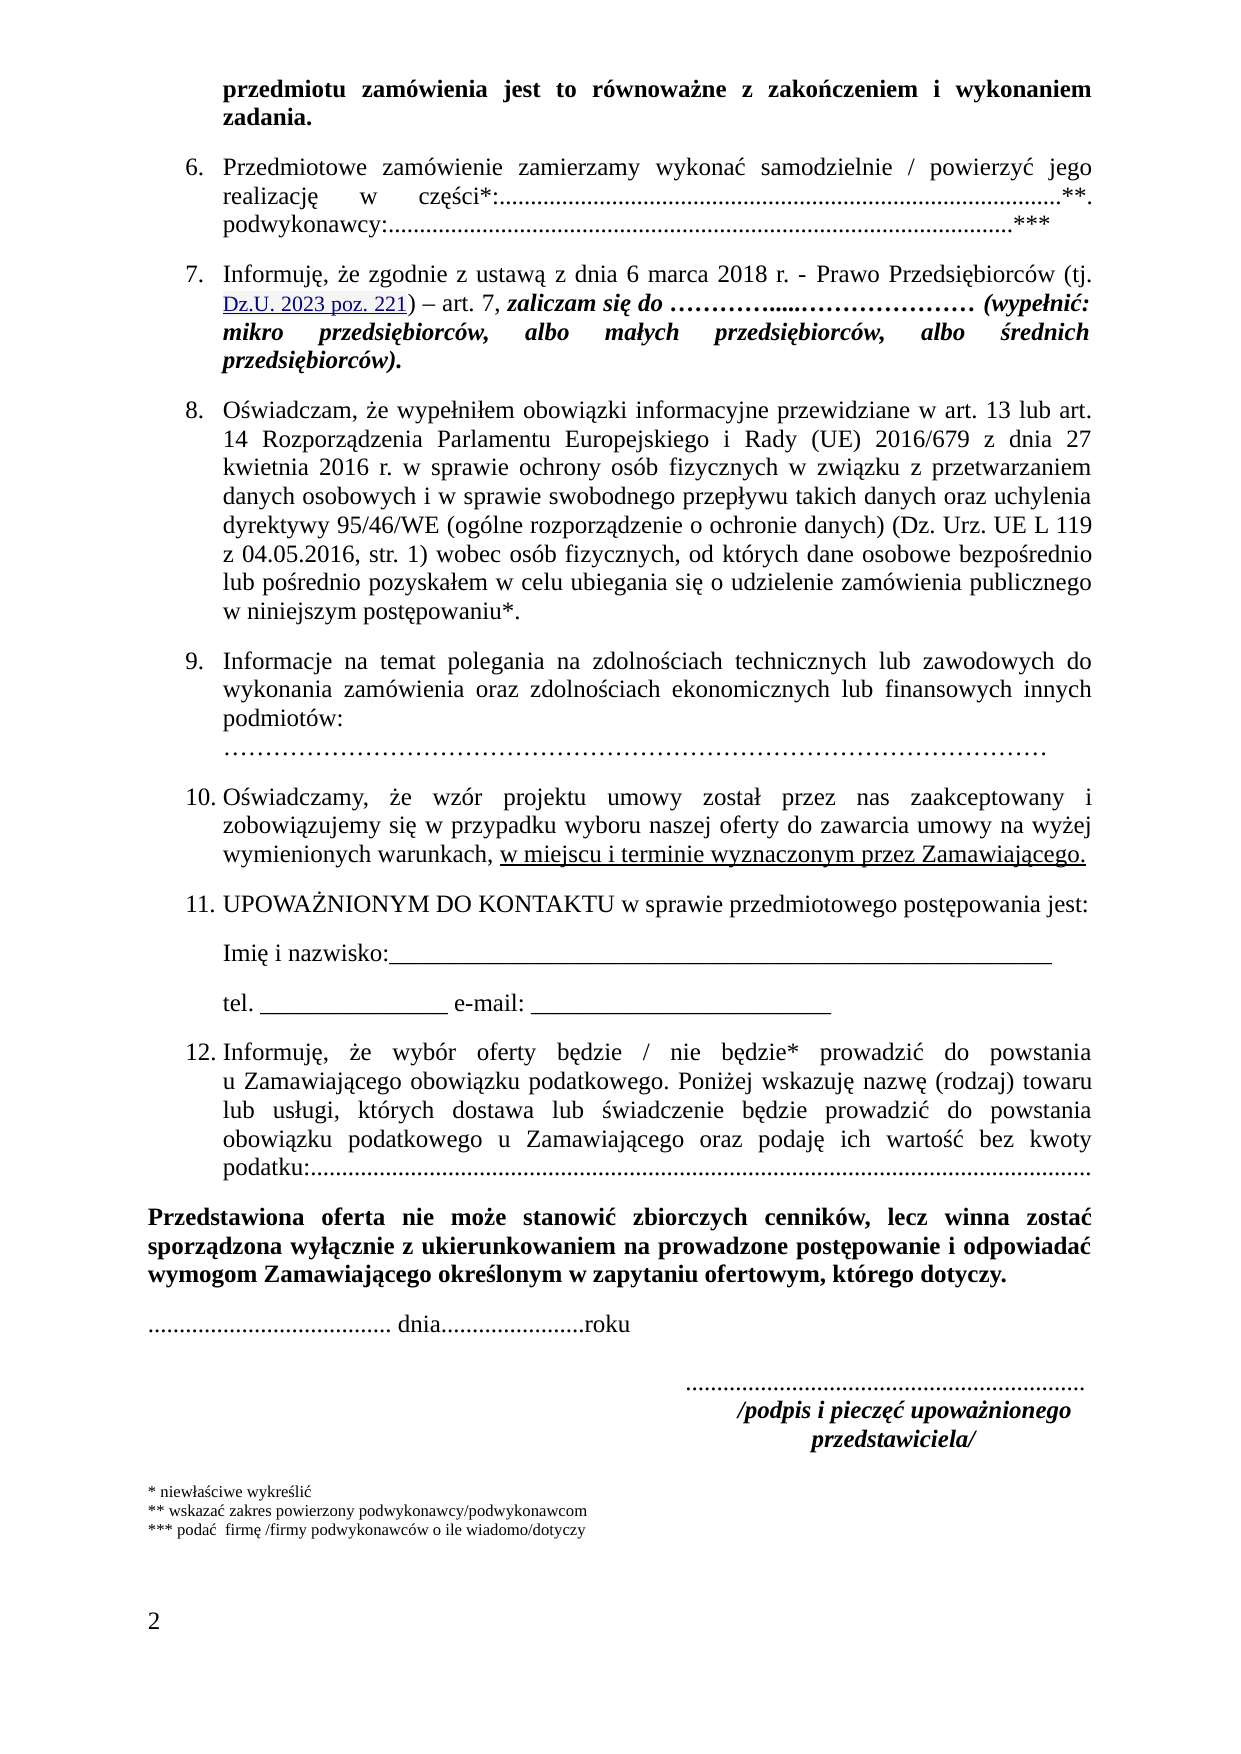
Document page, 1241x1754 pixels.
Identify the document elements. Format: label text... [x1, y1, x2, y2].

text ....................................... dnia.......................roku [148, 1309, 1093, 1338]
list Informuję, że wybór oferty będzie / nie będzie* prowadzić do powstania u Zamawiającego obowiązku podatkowego. Poniżej wskazuję nazwę (rodzaj) towaru lub usługi, których dostawa lub świadczenie będzie prowadzić do powstania obowiązku podatkowego u Zamawiającego oraz podaję ich wartość bez kwoty podatku:............................................................................................................................. [185, 1037, 1093, 1181]
text przedstawiciela/ [811, 1424, 1093, 1453]
list Oświadczam, że wypełniłem obowiązki informacyjne przewidziane w art. 13 lub art. 14 Rozporządzenia Parlamentu Europejskiego i Rady (UE) 2016/679 z dnia 27 kwietnia 2016 r. w sprawie ochrony osób fizycznych w związku z przetwarzaniem danych osobowych i w sprawie swobodnego przepływu takich danych oraz uchylenia dyrektywy 95/46/WE (ogólne rozporządzenie o ochronie danych) (Dz. Urz. UE L 119 z 04.05.2016, str. 1) wobec osób fizycznych, od których dane osobowe bezpośrednio lub pośrednio pozyskałem w celu ubiegania się o udzielenie zamówienia publicznego w niniejszym postępowaniu*. [185, 395, 1093, 625]
list Imię i nazwisko:_____________________________________________________ [223, 938, 1093, 967]
text * niewłaściwe wykreślić [148, 1482, 1093, 1501]
text ** wskazać zakres powierzony podwykonawcy/podwykonawcom [148, 1501, 1093, 1520]
list UPOWAŻNIONYM DO KONTAKTU w sprawie przedmiotowego postępowania jest: [185, 889, 1093, 917]
list Informacje na temat polegania na zdolnościach technicznych lub zawodowych do wykonania zamówienia oraz zdolnościach ekonomicznych lub finansowych innych podmiotów:……………………………………………………………………………………… [185, 646, 1093, 761]
list przedmiotu zamówienia jest to równoważne z zakończeniem i wykonaniem zadania. [185, 74, 1093, 131]
list Oświadczamy, że wzór projektu umowy został przez nas zaakceptowany i zobowiązujemy się w przypadku wyboru naszej oferty do zawarcia umowy na wyżej wymienionych warunkach, w miejscu i terminie wyznaczonym przez Zamawiającego. [185, 782, 1093, 868]
text /podpis i pieczęć upoważnionego [664, 1395, 1093, 1424]
text ................................................................ [148, 1367, 1093, 1395]
text *** podać firmę /firmy podwykonawców o ile wiadomo/dotyczy [148, 1520, 1093, 1539]
list Przedmiotowe zamówienie zamierzamy wykonać samodzielnie / powierzyć jego realizację w części*:..........................................................................................**. podwykonawcy:....................................................................................................*** [185, 152, 1093, 238]
text Przedstawiona oferta nie może stanowić zbiorczych cenników, lecz winna zostać sporządzona wyłącznie z ukierunkowaniem na prowadzone postępowanie i odpowiadać wymogom Zamawiającego określonym w zapytaniu ofertowym, którego dotyczy. [148, 1202, 1093, 1288]
list tel. _______________ e-mail: ________________________ [223, 988, 1093, 1017]
list Informuję, że zgodnie z ustawą z dnia 6 marca 2018 r. - Prawo Przedsiębiorców (tj. Dz.U. 2023 poz. 221) – art. 7, zaliczam się do ………….....………………… (wypełnić: mikro przedsiębiorców, albo małych przedsiębiorców, albo średnich przedsiębiorców). [185, 259, 1093, 374]
